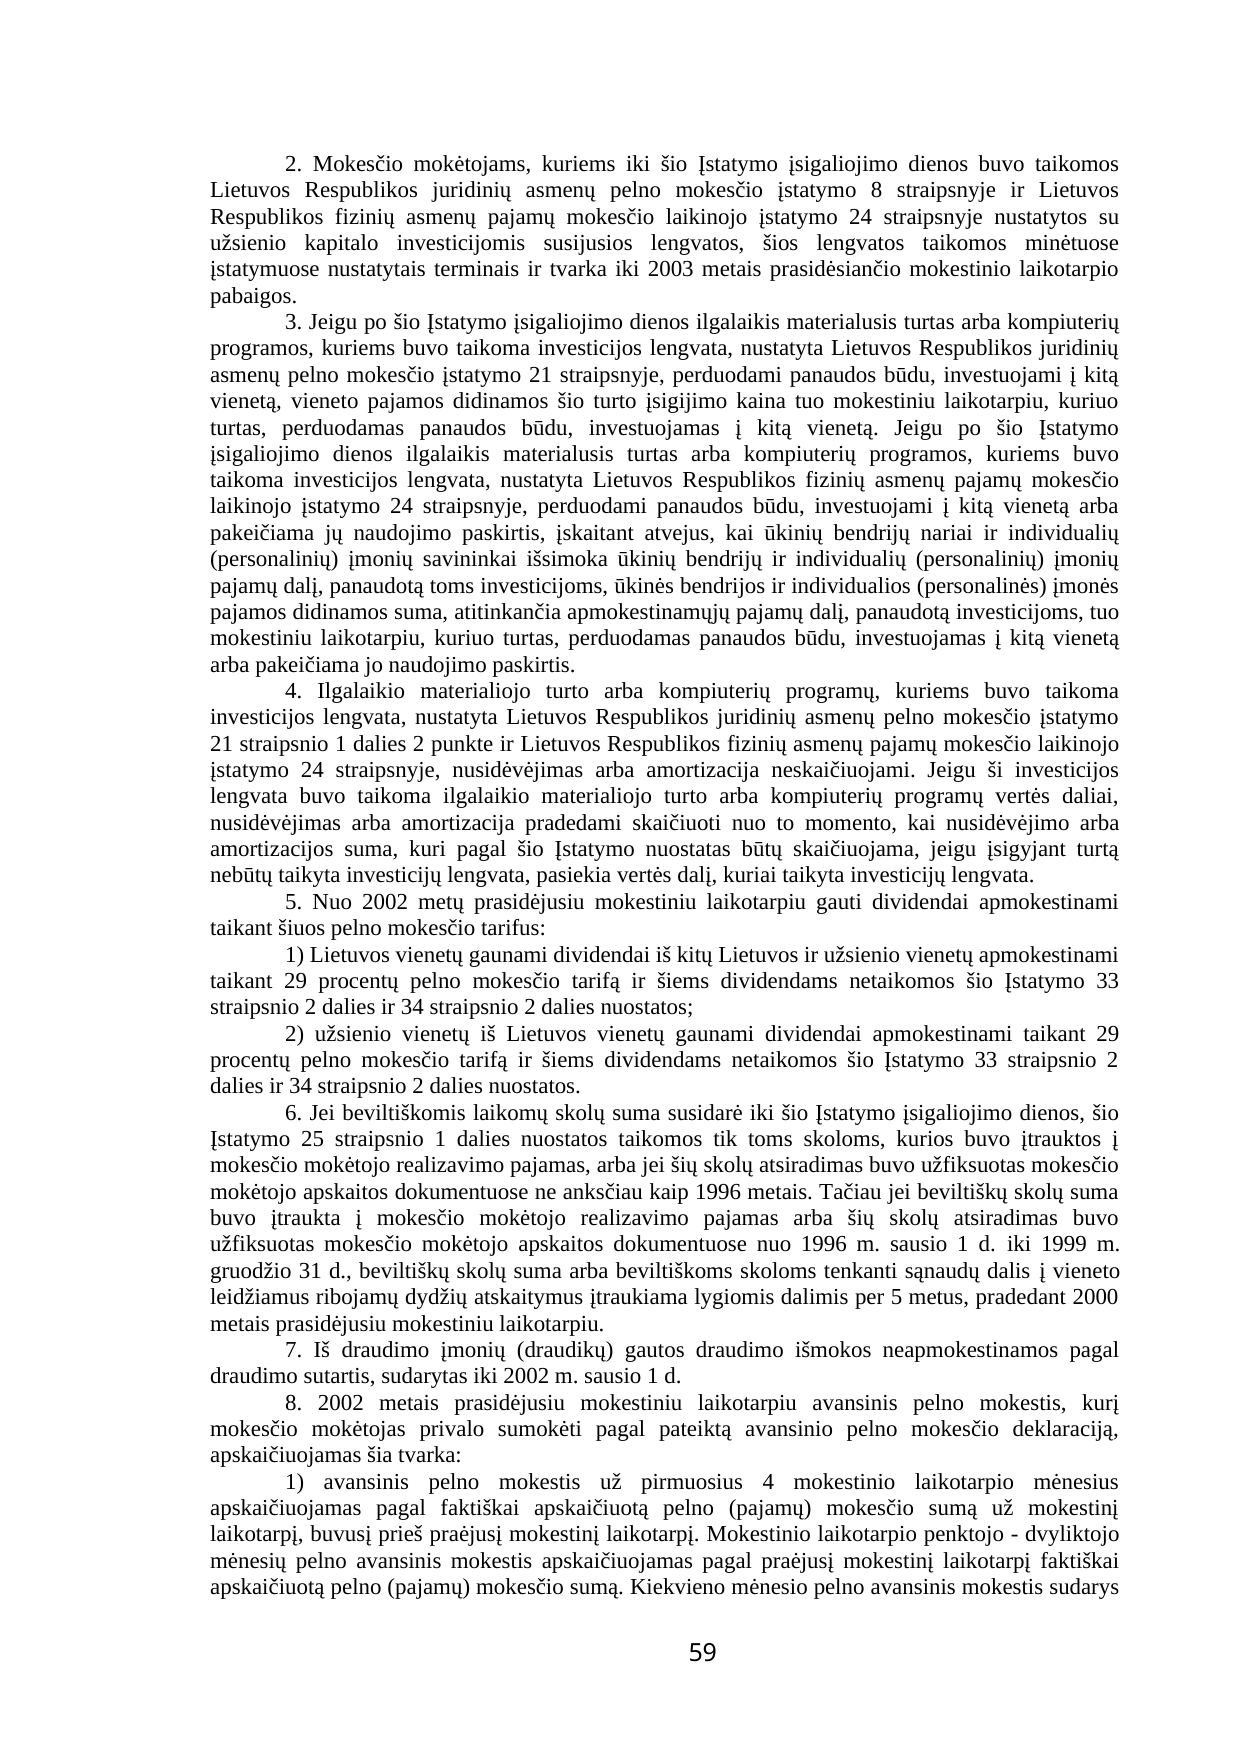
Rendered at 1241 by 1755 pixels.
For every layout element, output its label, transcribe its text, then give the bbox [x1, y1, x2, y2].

text 6. Jei beviltiškomis laikomų skolų suma susidarė iki šio Įstatymo įsigaliojimo dienos, šio Įstatymo 25 straipsnio 1 dalies nuostatos taikomos tik toms skoloms, kurios buvo įtrauktos į mokesčio mokėtojo realizavimo pajamas, arba jei šių skolų atsiradimas buvo užfiksuotas mokesčio mokėtojo apskaitos dokumentuose ne anksčiau kaip 1996 metais. Tačiau jei beviltiškų skolų suma buvo įtraukta į mokesčio mokėtojo realizavimo pajamas arba šių skolų atsiradimas buvo užfiksuotas mokesčio mokėtojo apskaitos dokumentuose nuo 1996 m. sausio 1 d. iki 1999 m. gruodžio 31 d., beviltiškų skolų suma arba beviltiškoms skoloms tenkanti sąnaudų dalis į vieneto leidžiamus ribojamų dydžių atskaitymus įtraukiama lygiomis dalimis per 5 metus, pradedant 2000 metais prasidėjusiu mokestiniu laikotarpiu. [210, 1099, 1120, 1336]
text 2) užsienio vienetų iš Lietuvos vienetų gaunami dividendai apmokestinami taikant 29 procentų pelno mokesčio tarifą ir šiems dividendams netaikomos šio Įstatymo 33 straipsnio 2 dalies ir 34 straipsnio 2 dalies nuostatos. [210, 1020, 1120, 1099]
text 1) avansinis pelno mokestis už pirmuosius 4 mokestinio laikotarpio mėnesius apskaičiuojamas pagal faktiškai apskaičiuotą pelno (pajamų) mokesčio sumą už mokestinį laikotarpį, buvusį prieš praėjusį mokestinį laikotarpį. Mokestinio laikotarpio penktojo - dvyliktojo mėnesių pelno avansinis mokestis apskaičiuojamas pagal praėjusį mokestinį laikotarpį faktiškai apskaičiuotą pelno (pajamų) mokesčio sumą. Kiekvieno mėnesio pelno avansinis mokestis sudarys [210, 1468, 1120, 1599]
text 3. Jeigu po šio Įstatymo įsigaliojimo dienos ilgalaikis materialusis turtas arba kompiuterių programos, kuriems buvo taikoma investicijos lengvata, nustatyta Lietuvos Respublikos juridinių asmenų pelno mokesčio įstatymo 21 straipsnyje, perduodami panaudos būdu, investuojami į kitą vienetą, vieneto pajamos didinamos šio turto įsigijimo kaina tuo mokestiniu laikotarpiu, kuriuo turtas, perduodamas panaudos būdu, investuojamas į kitą vienetą. Jeigu po šio Įstatymo įsigaliojimo dienos ilgalaikis materialusis turtas arba kompiuterių programos, kuriems buvo taikoma investicijos lengvata, nustatyta Lietuvos Respublikos fizinių asmenų pajamų mokesčio laikinojo įstatymo 24 straipsnyje, perduodami panaudos būdu, investuojami į kitą vienetą arba pakeičiama jų naudojimo paskirtis, įskaitant atvejus, kai ūkinių bendrijų nariai ir individualių (personalinių) įmonių savininkai išsimoka ūkinių bendrijų ir individualių (personalinių) įmonių pajamų dalį, panaudotą toms investicijoms, ūkinės bendrijos ir individualios (personalinės) įmonės pajamos didinamos suma, atitinkančia apmokestinamųjų pajamų dalį, panaudotą investicijoms, tuo mokestiniu laikotarpiu, kuriuo turtas, perduodamas panaudos būdu, investuojamas į kitą vienetą arba pakeičiama jo naudojimo paskirtis. [210, 308, 1120, 677]
text 8. 2002 metais prasidėjusiu mokestiniu laikotarpiu avansinis pelno mokestis, kurį mokesčio mokėtojas privalo sumokėti pagal pateiktą avansinio pelno mokesčio deklaraciją, apskaičiuojamas šia tvarka: [210, 1389, 1120, 1468]
text 2. Mokesčio mokėtojams, kuriems iki šio Įstatymo įsigaliojimo dienos buvo taikomos Lietuvos Respublikos juridinių asmenų pelno mokesčio įstatymo 8 straipsnyje ir Lietuvos Respublikos fizinių asmenų pajamų mokesčio laikinojo įstatymo 24 straipsnyje nustatytos su užsienio kapitalo investicijomis susijusios lengvatos, šios lengvatos taikomos minėtuose įstatymuose nustatytais terminais ir tvarka iki 2003 metais prasidėsiančio mokestinio laikotarpio pabaigos. [210, 150, 1120, 308]
text 5. Nuo 2002 metų prasidėjusiu mokestiniu laikotarpiu gauti dividendai apmokestinami taikant šiuos pelno mokesčio tarifus: [210, 888, 1120, 941]
text 1) Lietuvos vienetų gaunami dividendai iš kitų Lietuvos ir užsienio vienetų apmokestinami taikant 29 procentų pelno mokesčio tarifą ir šiems dividendams netaikomos šio Įstatymo 33 straipsnio 2 dalies ir 34 straipsnio 2 dalies nuostatos; [210, 941, 1120, 1020]
text 7. Iš draudimo įmonių (draudikų) gautos draudimo išmokos neapmokestinamos pagal draudimo sutartis, sudarytas iki 2002 m. sausio 1 d. [210, 1336, 1120, 1389]
text 4. Ilgalaikio materialiojo turto arba kompiuterių programų, kuriems buvo taikoma investicijos lengvata, nustatyta Lietuvos Respublikos juridinių asmenų pelno mokesčio įstatymo 21 straipsnio 1 dalies 2 punkte ir Lietuvos Respublikos fizinių asmenų pajamų mokesčio laikinojo įstatymo 24 straipsnyje, nusidėvėjimas arba amortizacija neskaičiuojami. Jeigu ši investicijos lengvata buvo taikoma ilgalaikio materialiojo turto arba kompiuterių programų vertės daliai, nusidėvėjimas arba amortizacija pradedami skaičiuoti nuo to momento, kai nusidėvėjimo arba amortizacijos suma, kuri pagal šio Įstatymo nuostatas būtų skaičiuojama, jeigu įsigyjant turtą nebūtų taikyta investicijų lengvata, pasiekia vertės dalį, kuriai taikyta investicijų lengvata. [210, 677, 1120, 888]
